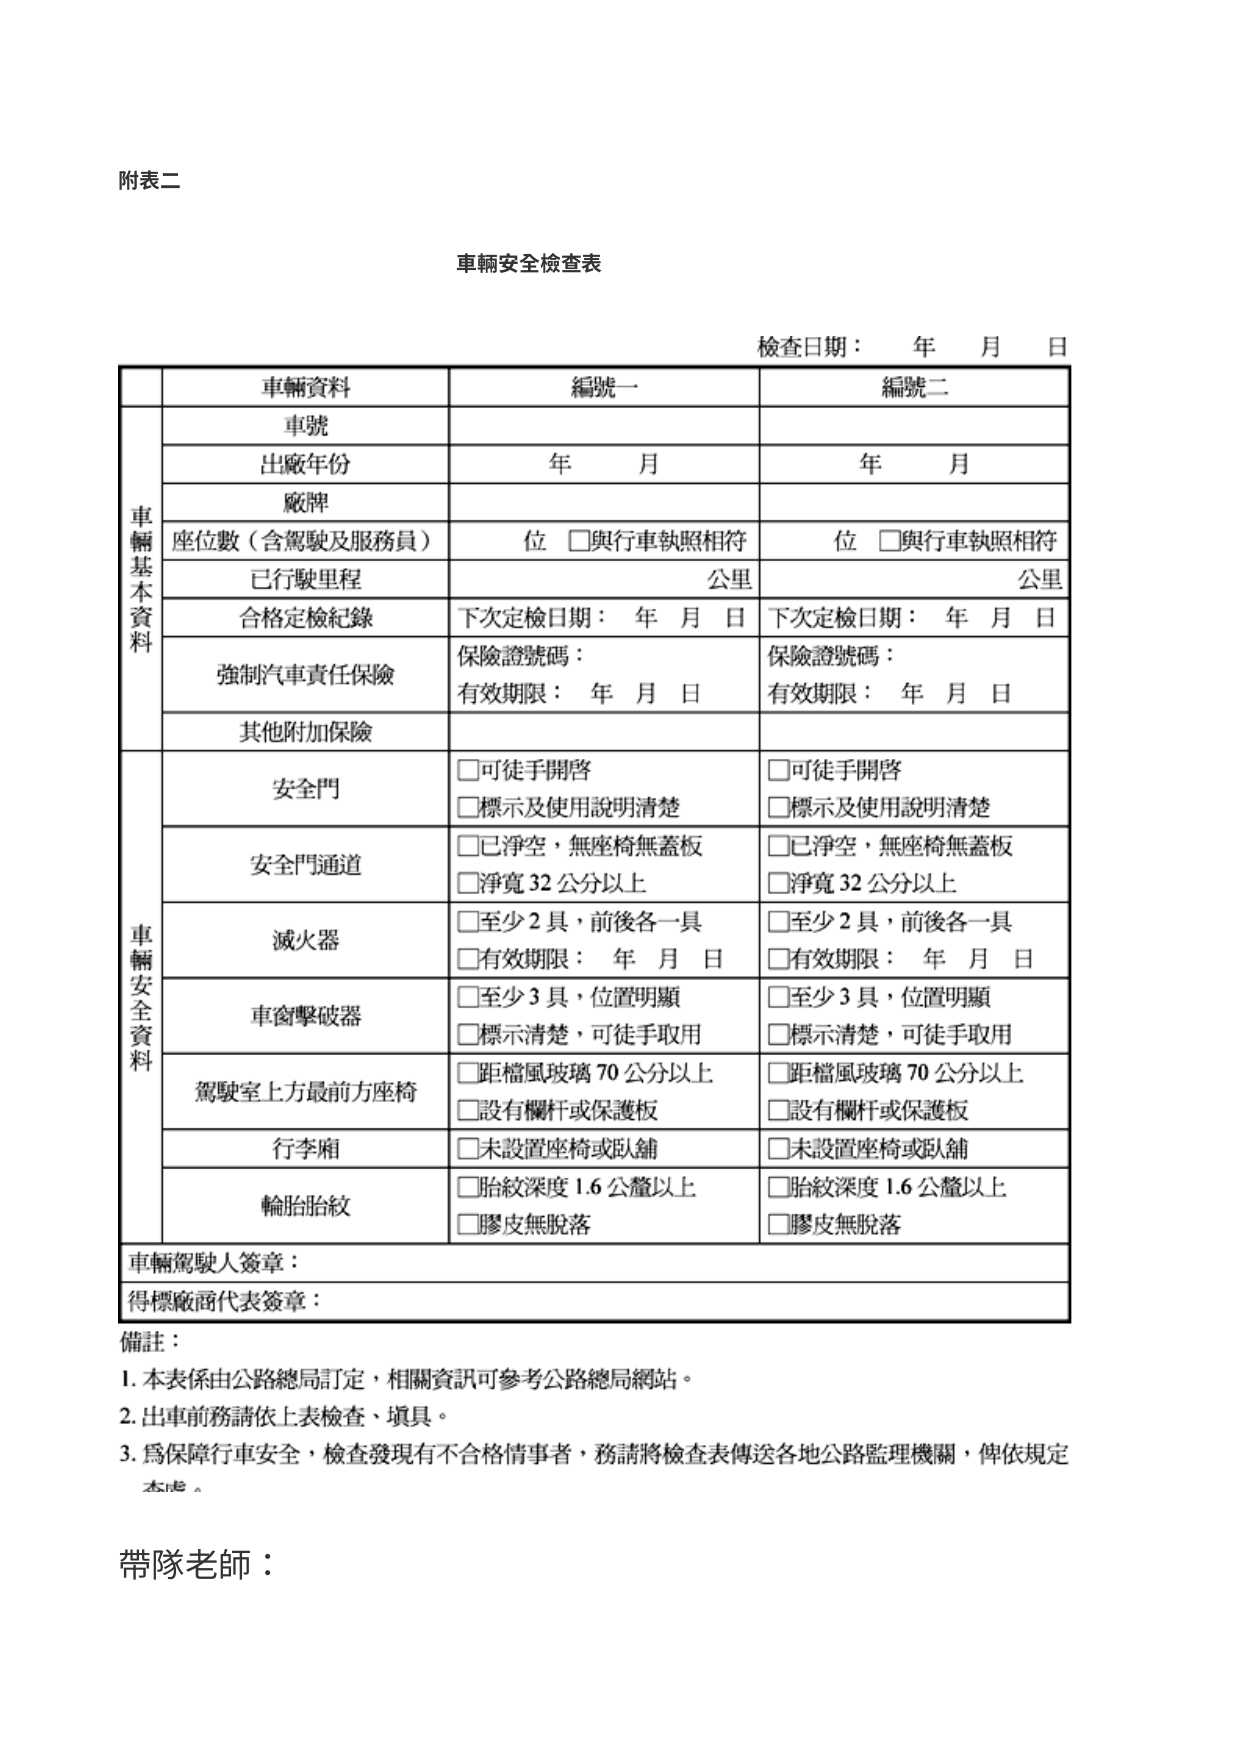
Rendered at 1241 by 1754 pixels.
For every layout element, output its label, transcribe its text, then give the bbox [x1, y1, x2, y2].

text 附表二 [118, 137, 1122, 200]
text 車輛安全檢查表 [118, 221, 1122, 283]
text 帶隊老師： [118, 1521, 1122, 1583]
